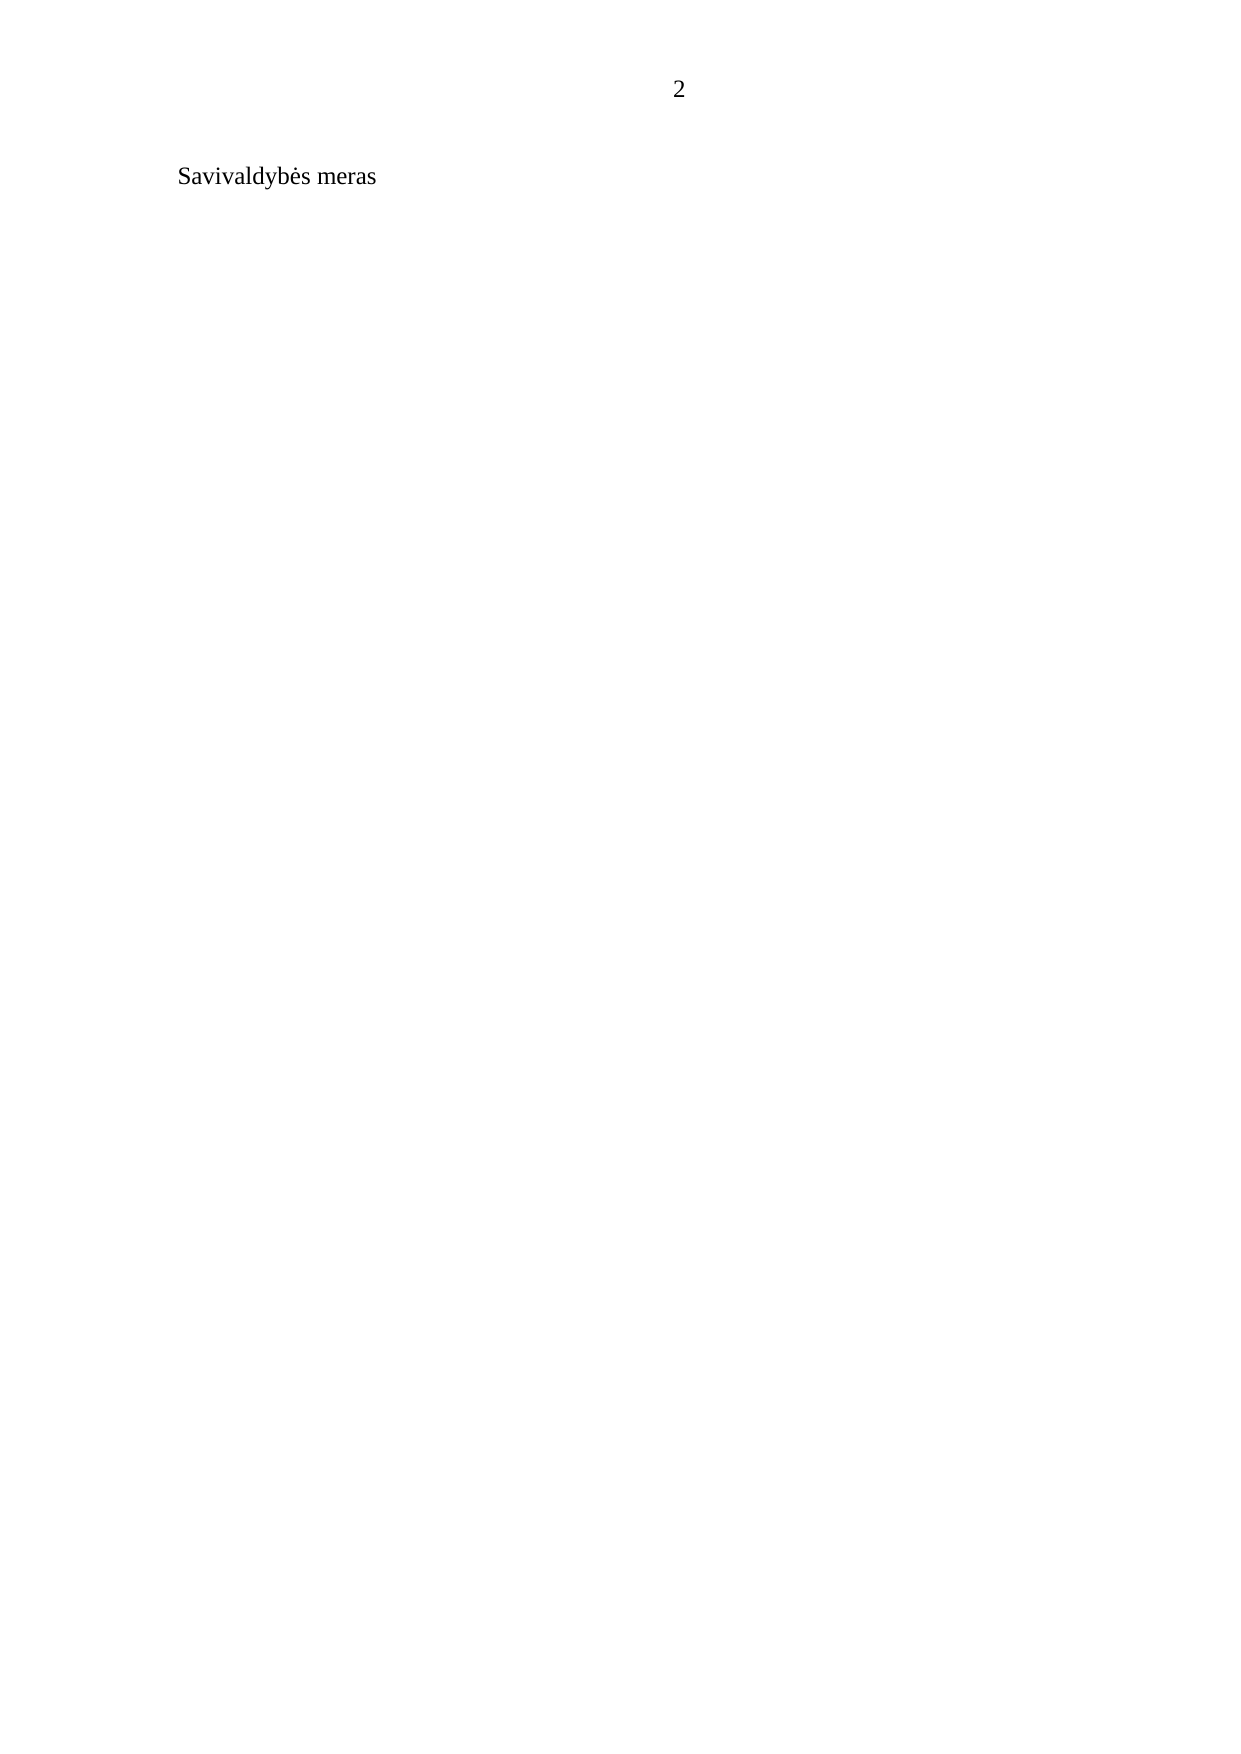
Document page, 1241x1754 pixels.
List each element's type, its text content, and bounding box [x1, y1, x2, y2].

text Savivaldybės meras [177, 161, 1181, 190]
